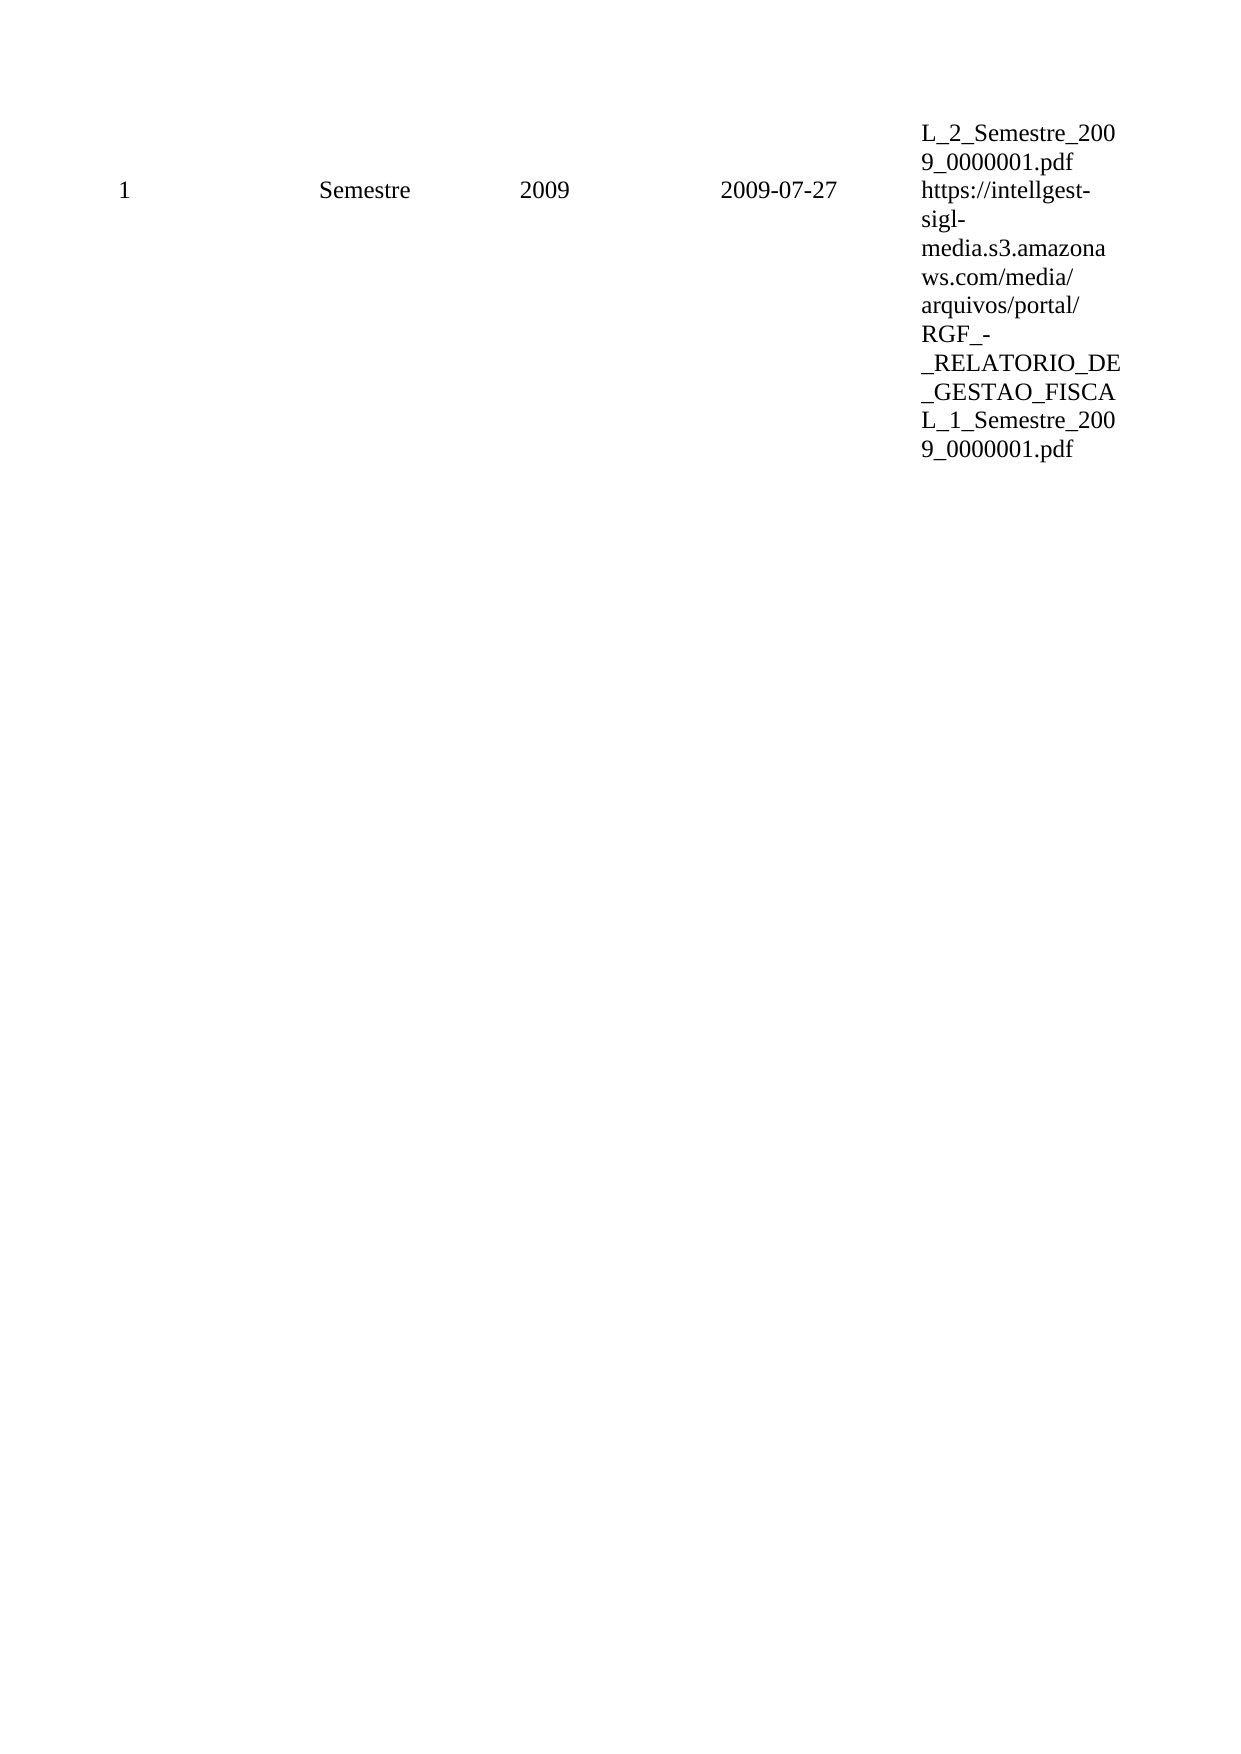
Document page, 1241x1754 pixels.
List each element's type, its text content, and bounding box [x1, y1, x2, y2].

table_cell [319, 118, 519, 176]
table_cell 1 [118, 176, 319, 463]
table_cell [520, 118, 720, 176]
table_cell 2009 [520, 176, 720, 463]
table_cell 2009-07-27 [720, 176, 921, 463]
table_cell Semestre [319, 176, 519, 463]
table_cell L_2_Semestre_2009_0000001.pdf [921, 118, 1122, 176]
table_cell [720, 118, 921, 176]
table_cell https://intellgest-sigl-media.s3.amazonaws.com/media/arquivos/portal/RGF_-_RELATORIO_DE_GESTAO_FISCAL_1_Semestre_2009_0000001.pdf [921, 176, 1122, 463]
table_cell [118, 118, 319, 176]
